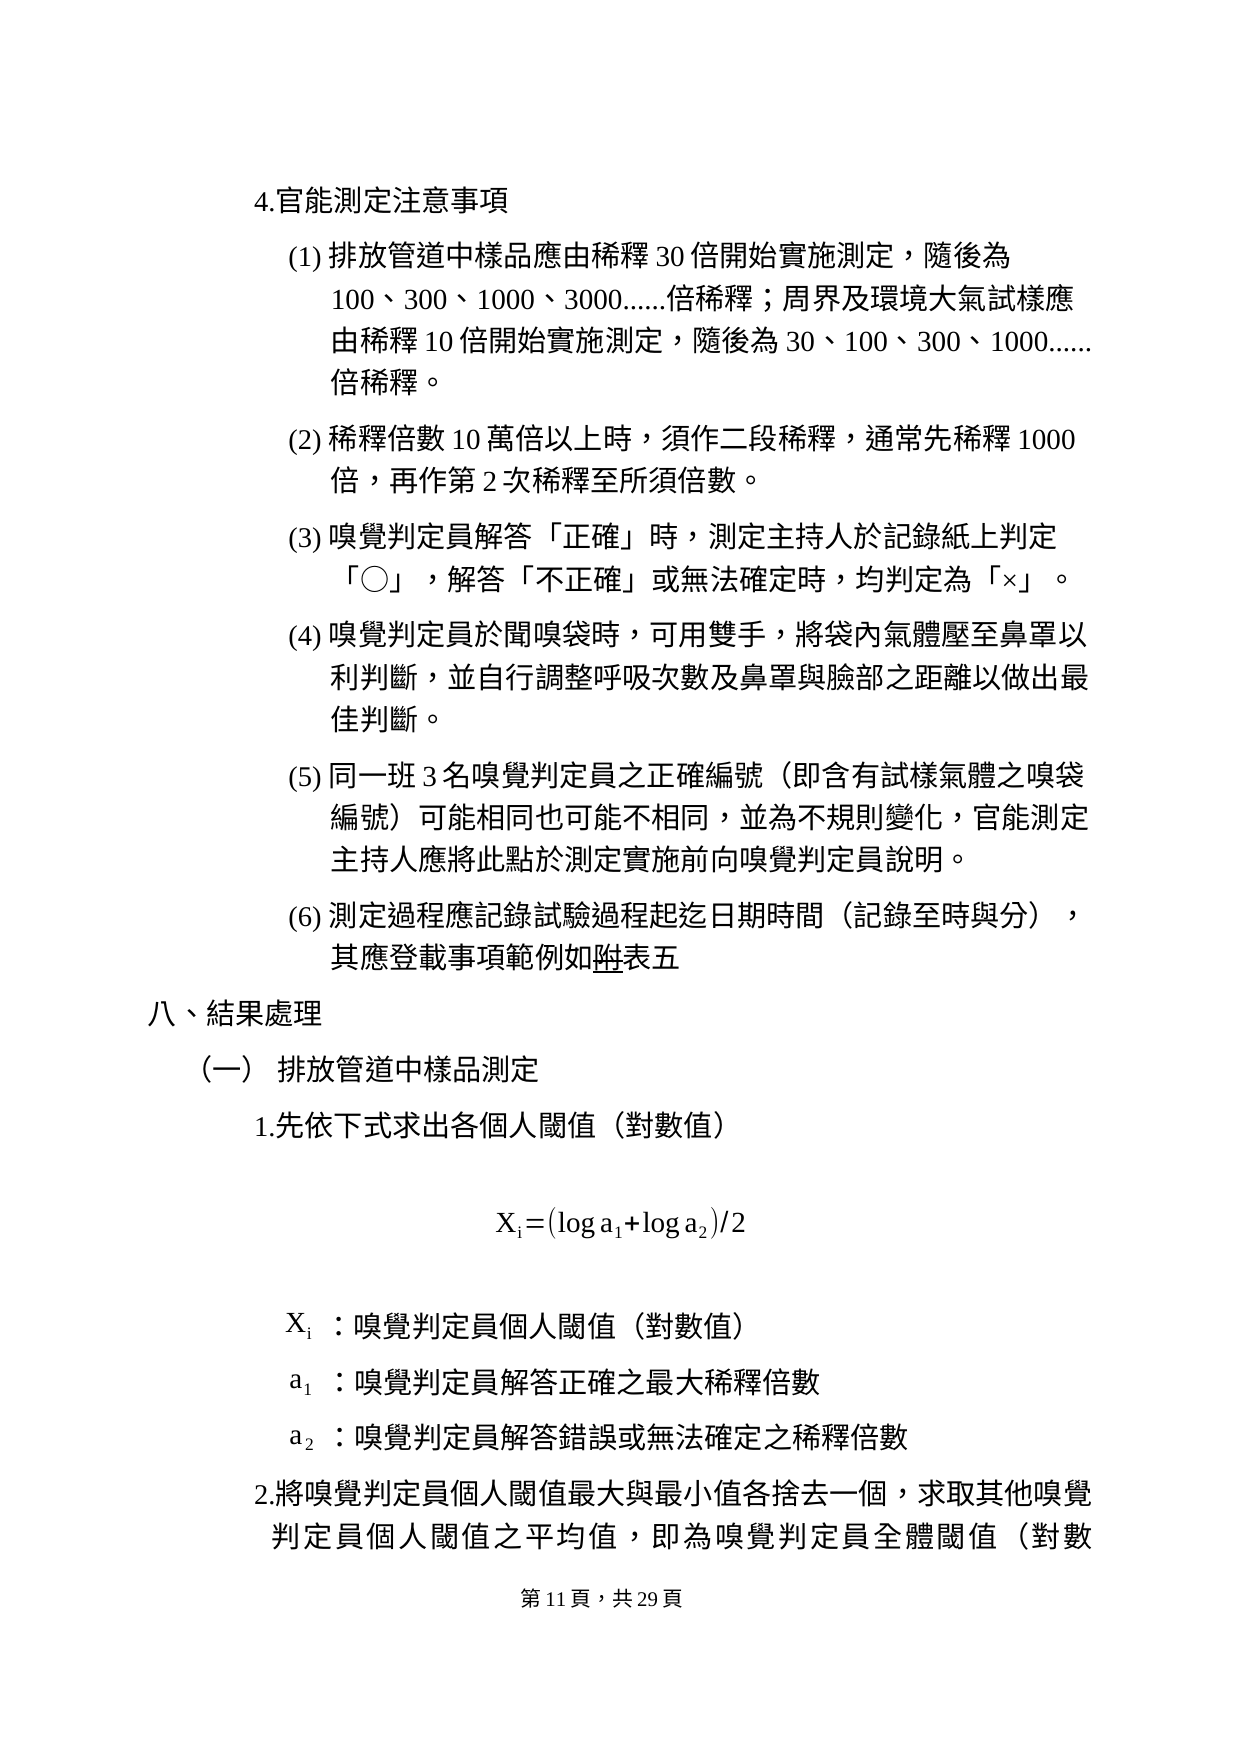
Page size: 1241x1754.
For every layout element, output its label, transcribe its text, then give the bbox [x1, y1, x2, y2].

text ：嗅覺判定員解答正確之最大稀釋倍數 [277, 1359, 1093, 1402]
list 嗅覺判定員於聞嗅袋時，可用雙手，將袋內氣體壓至鼻罩以利判斷，並自行調整呼吸次數及鼻罩與臉部之距離以做出最佳判斷。 [260, 612, 1093, 739]
list 排放管道中樣品應由稀釋30倍開始實施測定，隨後為100、300、1000、3000......倍稀釋；周界及環境大氣試樣應由稀釋10倍開始實施測定，隨後為30、100、300、1000......倍稀釋。 [260, 233, 1093, 402]
list 官能測定注意事項 [254, 177, 1093, 219]
text ：嗅覺判定員個人閾值（對數值） [272, 1303, 1093, 1346]
list 測定過程應記錄試驗過程起迄日期時間（記錄至時與分），其應登載事項範例如附表五 [260, 893, 1093, 977]
list 將嗅覺判定員個人閾值最大與最小值各捨去一個，求取其他嗅覺判定員個人閾值之平均值，即為嗅覺判定員全體閾值（對數 [254, 1471, 1093, 1556]
text ：嗅覺判定員解答錯誤或無法確定之稀釋倍數 [277, 1415, 1093, 1457]
list 同一班3名嗅覺判定員之正確編號（即含有試樣氣體之嗅袋編號）可能相同也可能不相同，並為不規則變化，官能測定主持人應將此點於測定實施前向嗅覺判定員說明。 [260, 752, 1093, 879]
list 稀釋倍數10萬倍以上時，須作二段稀釋，通常先稀釋1000倍，再作第2次稀釋至所須倍數。 [260, 416, 1093, 500]
list 先依下式求出各個人閾值（對數值） [254, 1103, 1093, 1145]
list 嗅覺判定員解答「正確」時，測定主持人於記錄紙上判定「○」，解答「不正確」或無法確定時，均判定為「×」。 [260, 514, 1093, 598]
list 排放管道中樣品測定 [183, 1047, 1093, 1089]
list 結果處理 [148, 991, 1093, 1033]
